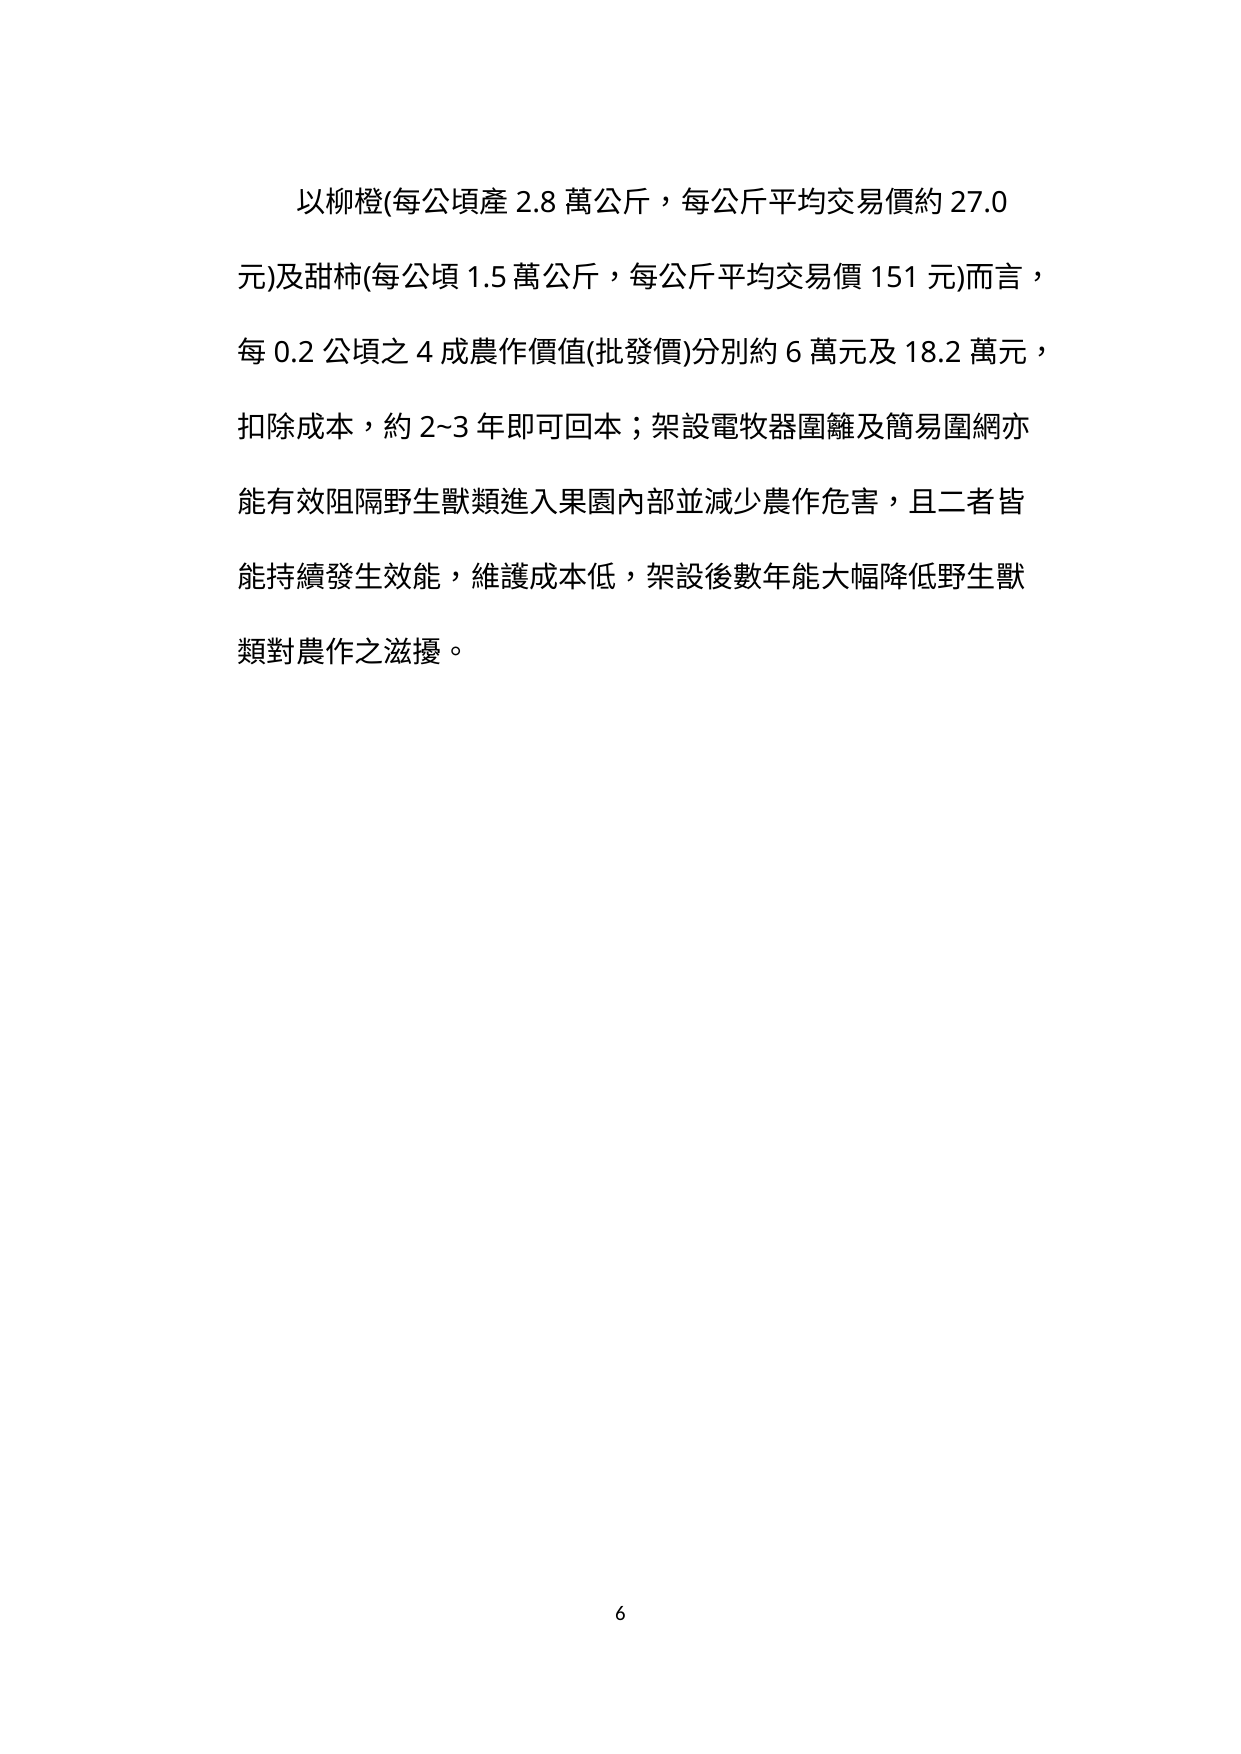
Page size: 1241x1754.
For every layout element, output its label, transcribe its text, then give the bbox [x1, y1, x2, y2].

text 以柳橙(每公頃產 2.8 萬公斤，每公斤平均交易價約 27.0 元)及甜柿(每公頃 1.5萬公斤，每公斤平均交易價 151 元)而言，每 0.2 公頃之 4 成農作價值(批發價)分別約 6 萬元及 18.2 萬元，扣除成本，約 2~3 年即可回本；架設電牧器圍籬及簡易圍網亦能有效阻隔野生獸類進入果園內部並減少農作危害，且二者皆能持續發生效能，維護成本低，架設後數年能大幅降低野生獸類對農作之滋擾。 [237, 162, 1053, 687]
